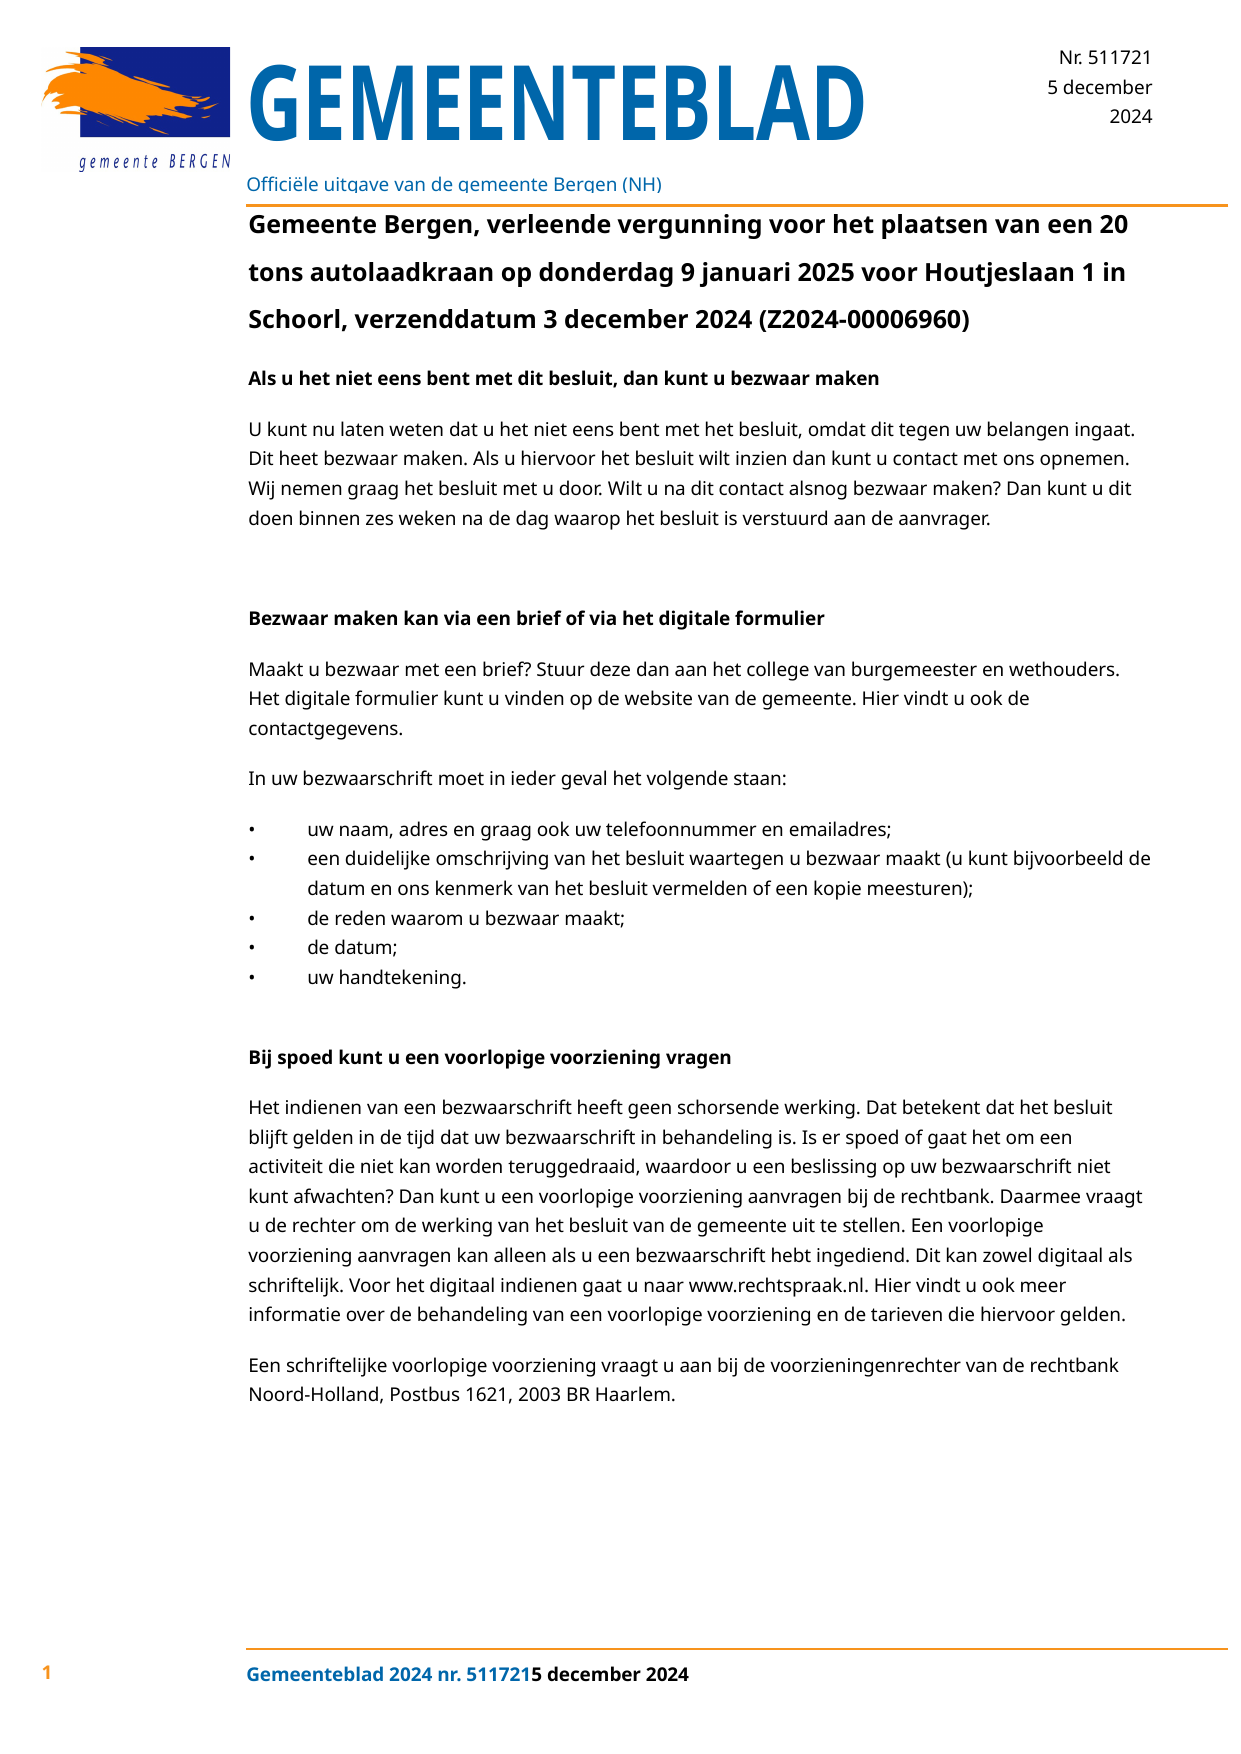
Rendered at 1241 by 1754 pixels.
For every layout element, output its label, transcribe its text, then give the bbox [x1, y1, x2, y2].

text In uw bezwaarschrift moet in ieder geval het volgende staan: [248, 766, 1152, 791]
list de reden waarom u bezwaar maakt; [248, 905, 1152, 930]
text Maakt u bezwaar met een brief? Stuur deze dan aan het college van burgemeester en wethouders. Het digitale formulier kunt u vinden op de website van de gemeente. Hier vindt u ook de contactgegevens. [248, 656, 1152, 741]
text U kunt nu laten weten dat u het niet eens bent met het besluit, omdat dit tegen uw belangen ingaat. Dit heet bezwaar maken. Als u hiervoor het besluit wilt inzien dan kunt u contact met ons opnemen. Wij nemen graag het besluit met u door. Wilt u na dit contact alsnog bezwaar maken? Dan kunt u dit doen binnen zes weken na de dag waarop het besluit is verstuurd aan de aanvrager. [248, 416, 1152, 530]
text Bezwaar maken kan via een brief of via het digitale formulier [248, 606, 1152, 631]
text Als u het niet eens bent met dit besluit, dan kunt u bezwaar maken [248, 366, 1152, 391]
text Een schriftelijke voorlopige voorziening vraagt u aan bij de voorzieningenrechter van de rechtbank Noord-Holland, Postbus 1621, 2003 BR Haarlem. [248, 1352, 1152, 1407]
picture [41, 47, 231, 172]
text Het indienen van een bezwaarschrift heeft geen schorsende werking. Dat betekent dat het besluit blijft gelden in de tijd dat uw bezwaarschrift in behandeling is. Is er spoed of gaat het om een activiteit die niet kan worden teruggedraaid, waardoor u een beslissing op uw bezwaarschrift niet kunt afwachten? Dan kunt u een voorlopige voorziening aanvragen bij de rechtbank. Daarmee vraagt u de rechter om de werking van het besluit van de gemeente uit te stellen. Een voorlopige voorziening aanvragen kan alleen als u een bezwaarschrift hebt ingediend. Dit kan zowel digitaal als schriftelijk. Voor het digitaal indienen gaat u naar www.rechtspraak.nl. Hier vindt u ook meer informatie over de behandeling van een voorlopige voorziening en de tarieven die hiervoor gelden. [248, 1094, 1152, 1327]
text Bij spoed kunt u een voorlopige voorziening vragen [248, 1044, 1152, 1069]
list een duidelijke omschrijving van het besluit waartegen u bezwaar maakt (u kunt bijvoorbeeld de datum en ons kenmerk van het besluit vermelden of een kopie meesturen); [248, 846, 1152, 901]
list uw naam, adres en graag ook uw telefoonnummer en emailadres; [248, 816, 1152, 842]
list uw handtekening. [248, 964, 1152, 989]
text Gemeente Bergen, verleende vergunning voor het plaatsen van een 20 tons autolaadkraan op donderdag 9 januari 2025 voor Houtjeslaan 1 in Schoorl, verzenddatum 3 december 2024 (Z2024-00006960) [248, 207, 1152, 336]
list de datum; [248, 934, 1152, 960]
